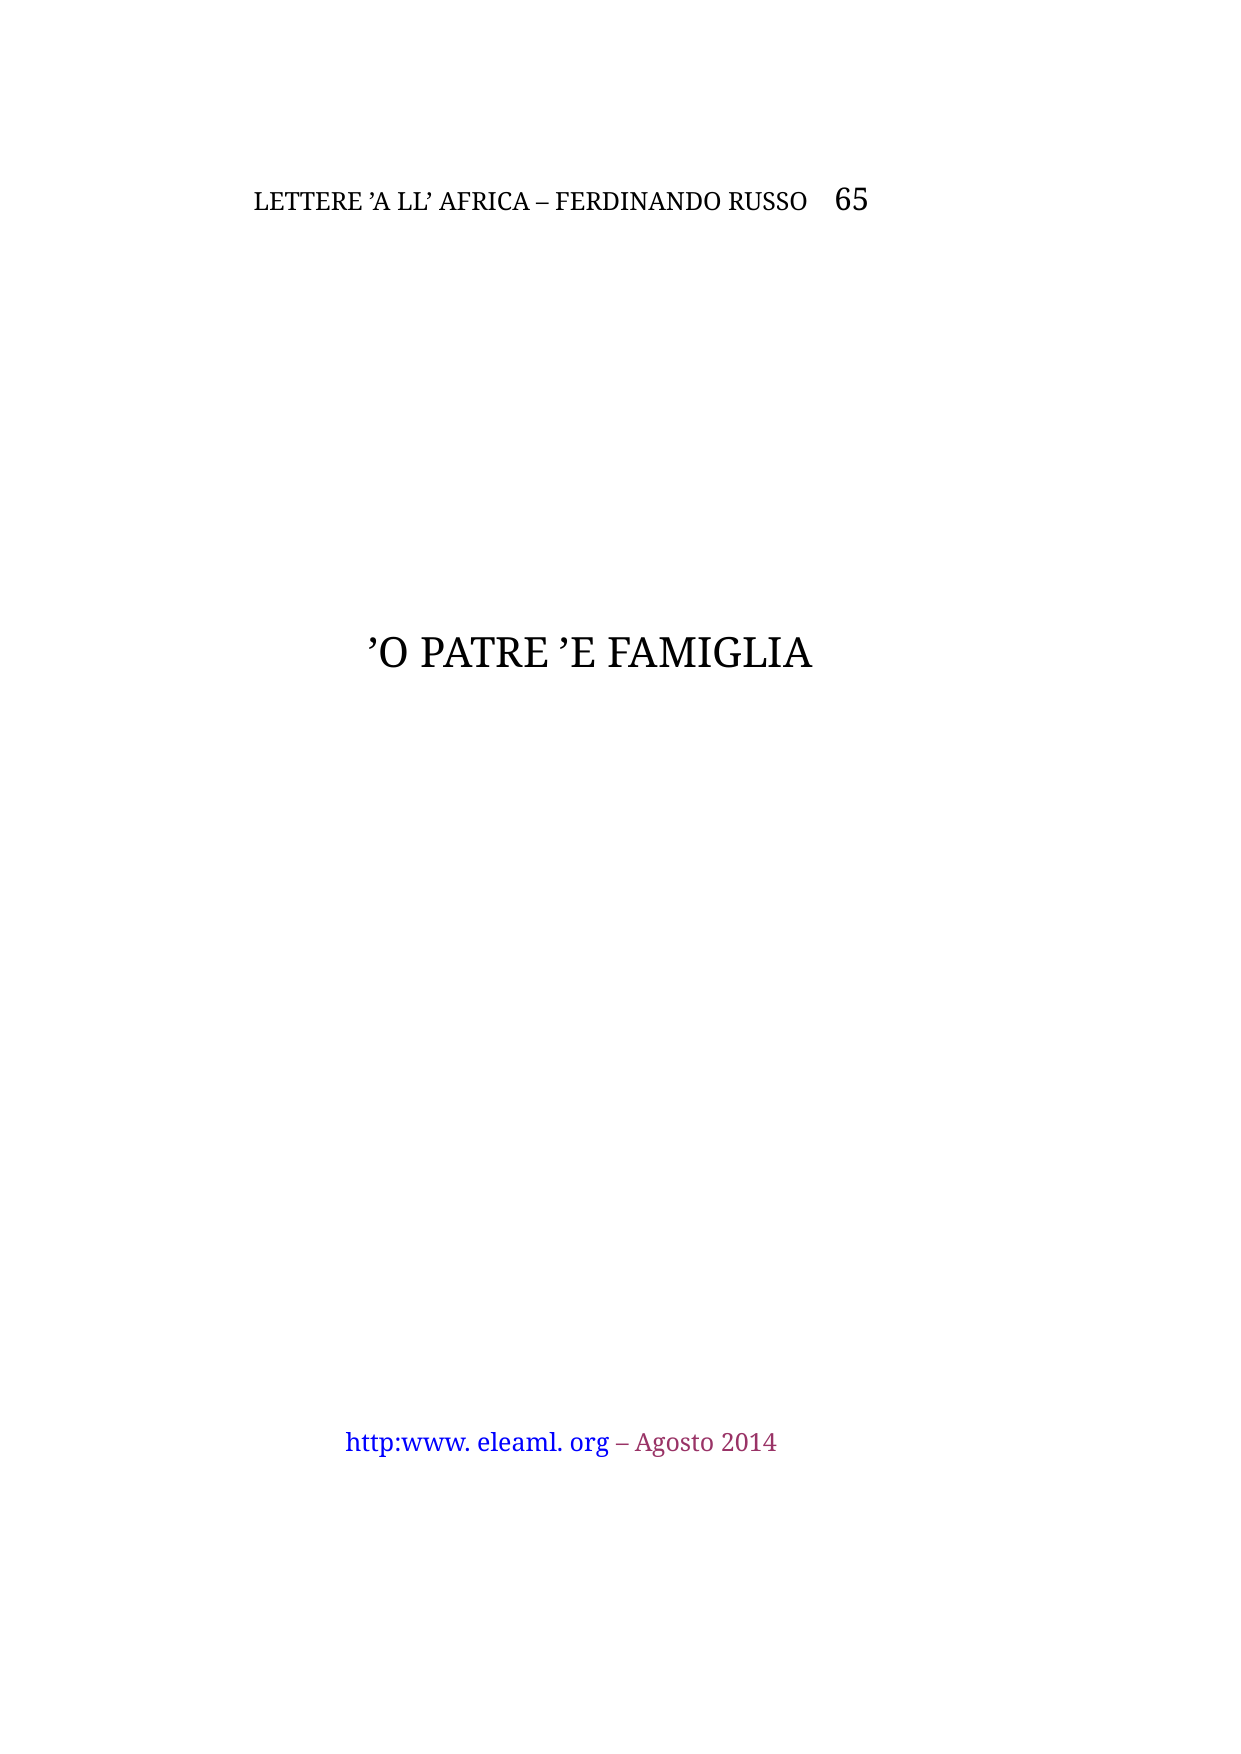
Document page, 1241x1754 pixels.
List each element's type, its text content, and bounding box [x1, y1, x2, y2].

text ’O PATRE ’E FAMIGLIA [177, 623, 945, 679]
